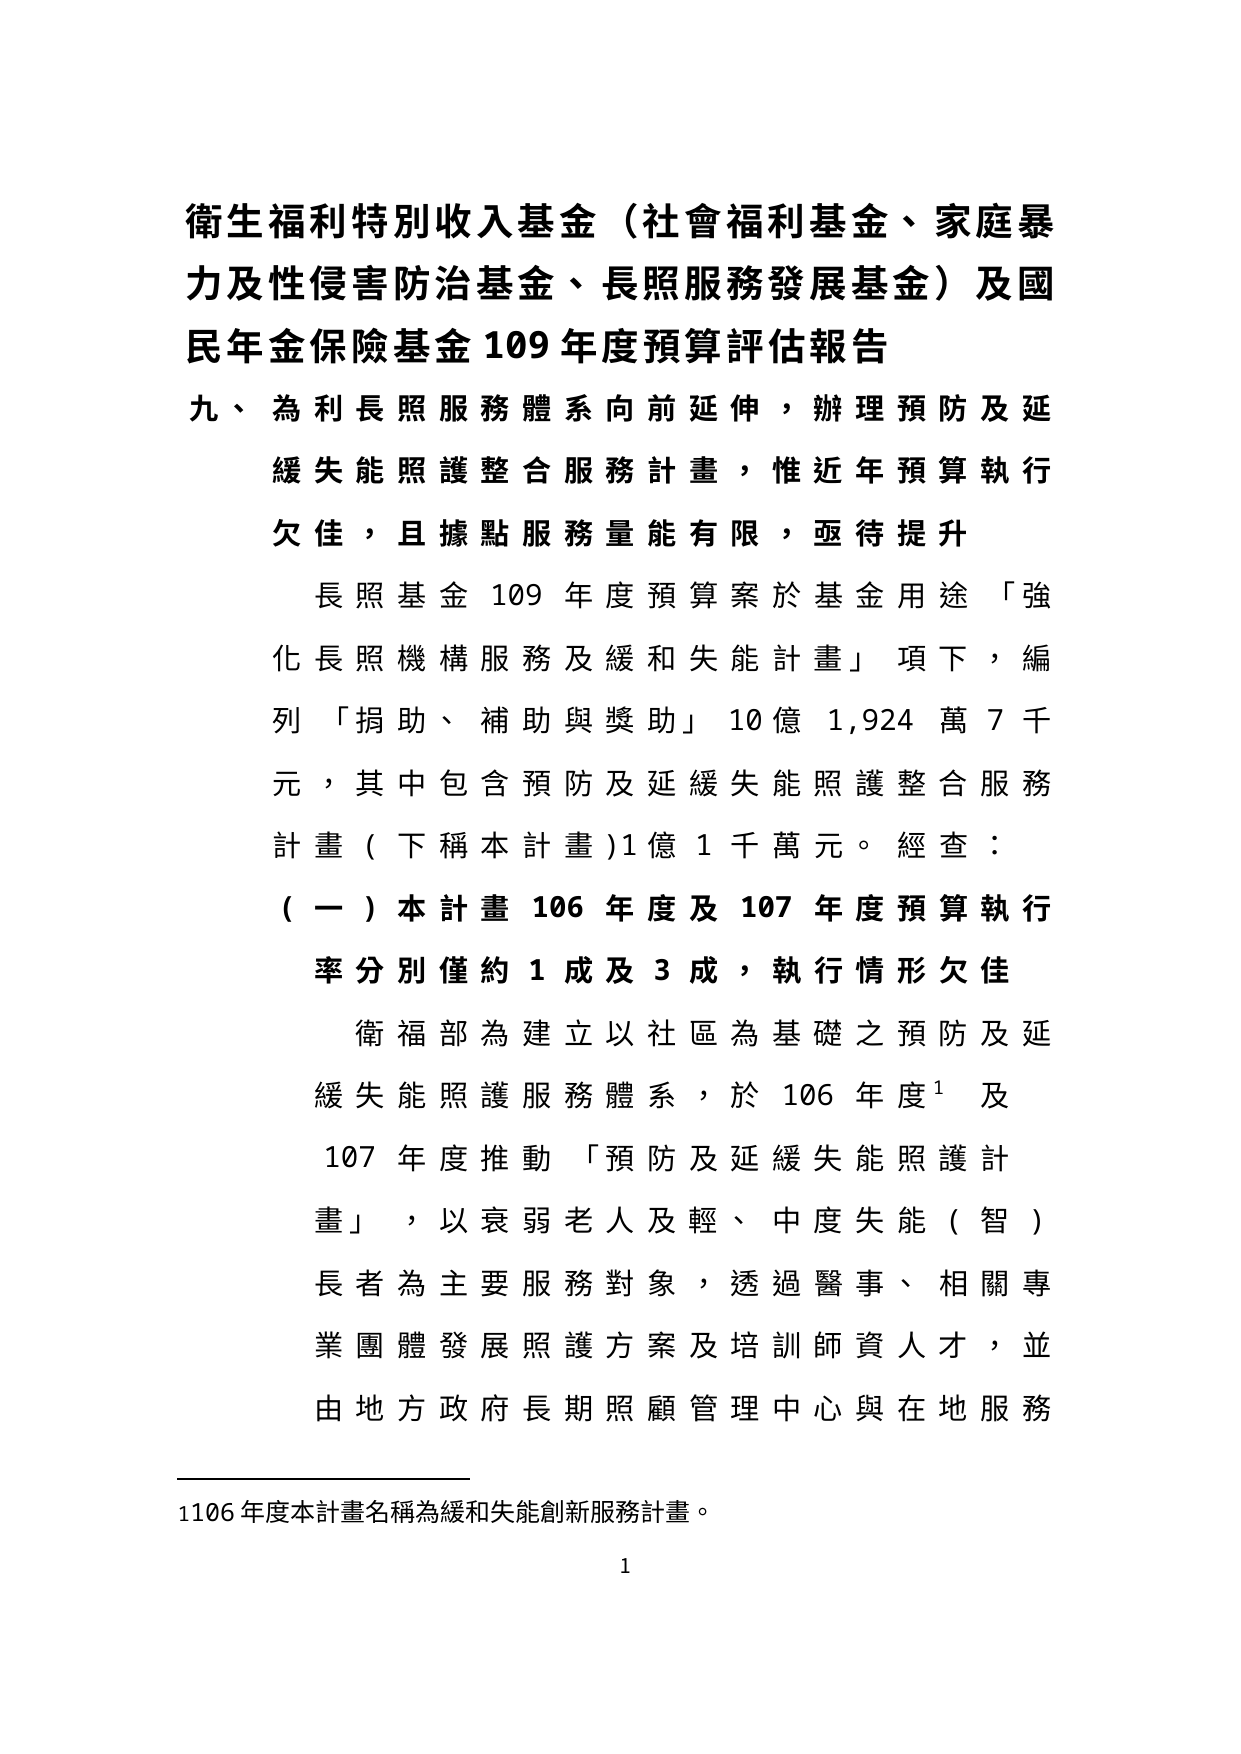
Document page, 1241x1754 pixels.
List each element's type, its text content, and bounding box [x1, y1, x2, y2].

text 長照基金109年度預算案於基金用途「強化長照機構服務及緩和失能計畫」項下，編列「捐助、補助與獎助」10億1,924萬7千元，其中包含預防及延緩失能照護整合服務計畫(下稱本計畫)1億1千萬元。經查： [242, 552, 1058, 865]
text 九、為利長照服務體系向前延伸，辦理預防及延緩失能照護整合服務計畫，惟近年預算執行欠佳，且據點服務量能有限，亟待提升 [183, 365, 1058, 552]
text 衛福部為建立以社區為基礎之預防及延緩失能照護服務體系，於106年度及107年度推動「預防及延緩失能照護計畫」，以衰弱老人及輕、中度失能(智)長者為主要服務對象，透過醫事、相關專業團體發展照護方案及培訓師資人才，並由地方政府長期照顧管理中心與在地服務 [271, 990, 1058, 1427]
text (一)本計畫106年度及107年度預算執行率分別僅約1成及3成，執行情形欠佳 [242, 865, 1058, 990]
text 106年度本計畫名稱為緩和失能創新服務計畫。 [177, 1479, 1063, 1532]
text 衛生福利特別收入基金（社會福利基金、家庭暴力及性侵害防治基金、長照服務發展基金）及國民年金保險基金109年度預算評估報告 [183, 177, 1058, 365]
